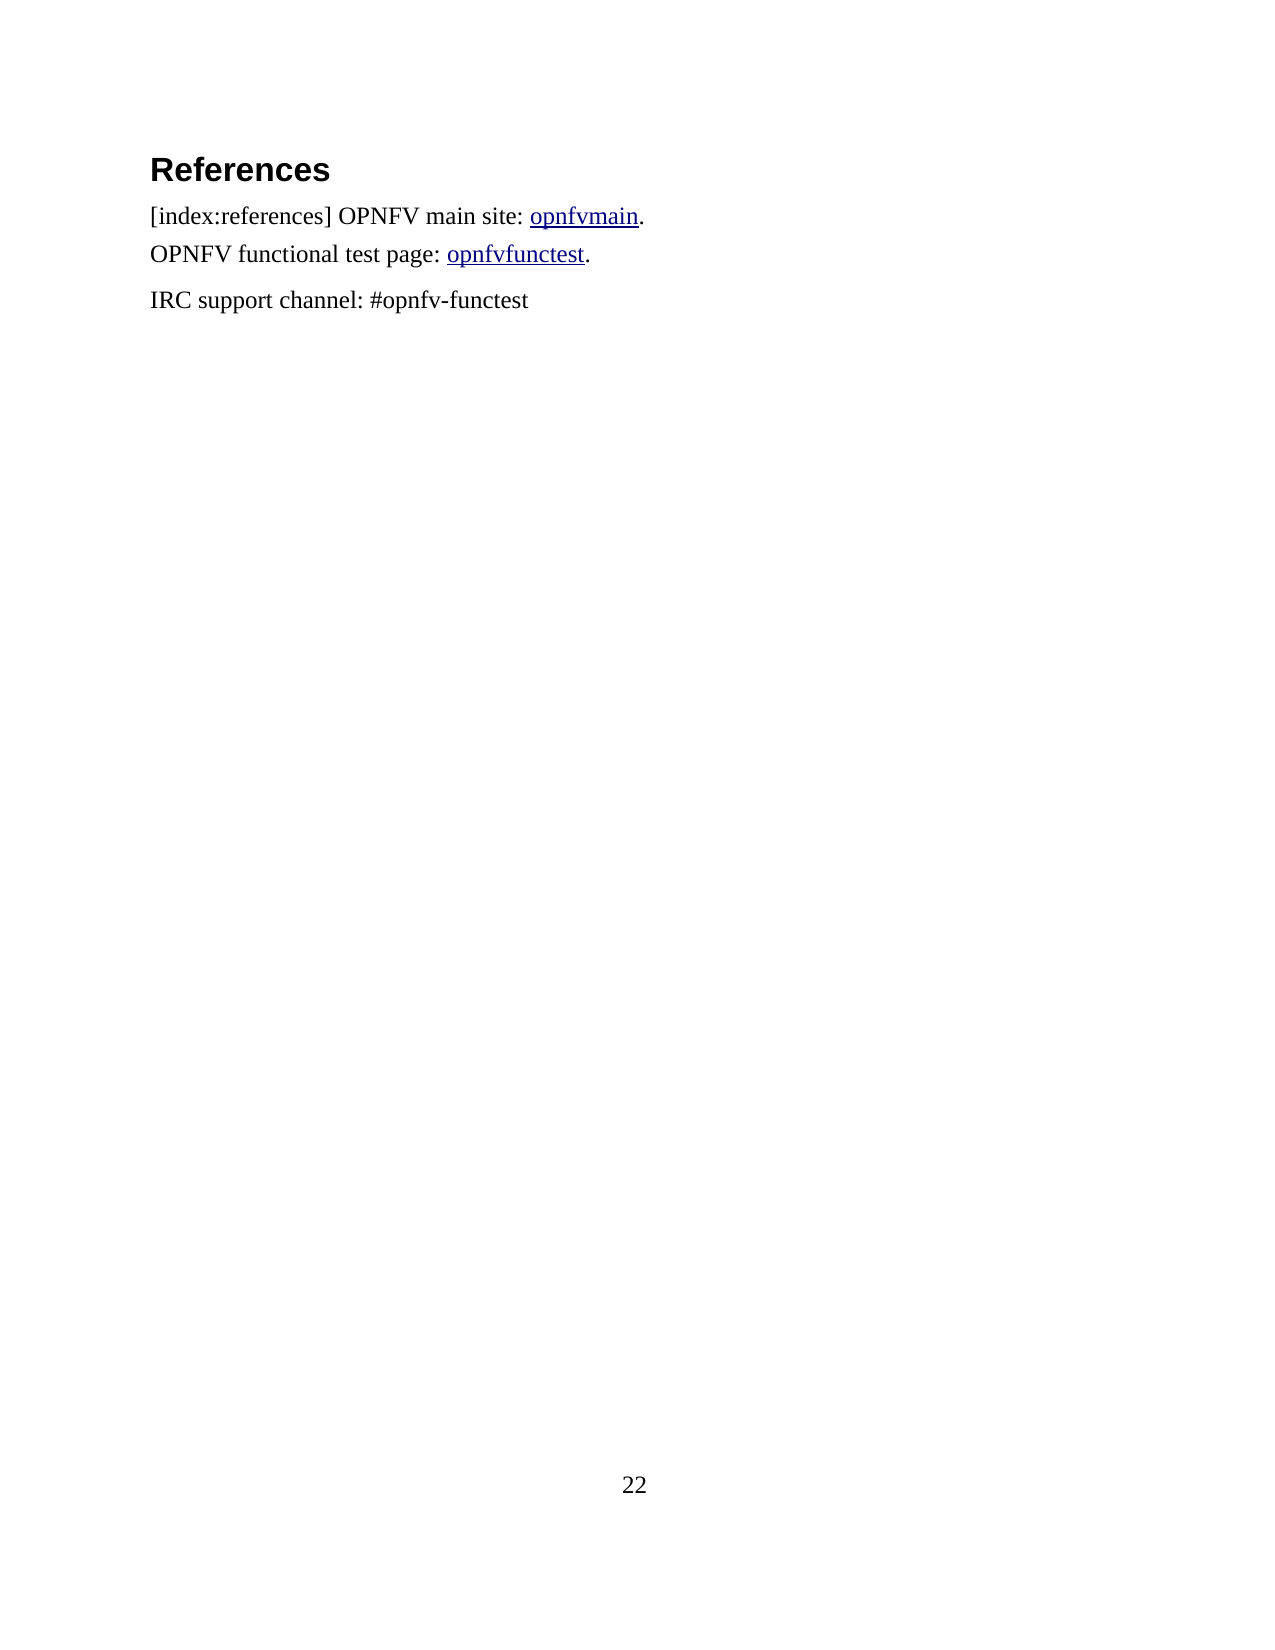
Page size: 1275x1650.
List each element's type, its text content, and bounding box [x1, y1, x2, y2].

text OPNFV functional test page: opnfvfunctest. [150, 239, 1125, 268]
text [index:references] OPNFV main site: opnfvmain. [150, 201, 1125, 230]
subtitle References [150, 150, 1125, 189]
text IRC support channel: #opnfv-functest [150, 286, 1125, 314]
